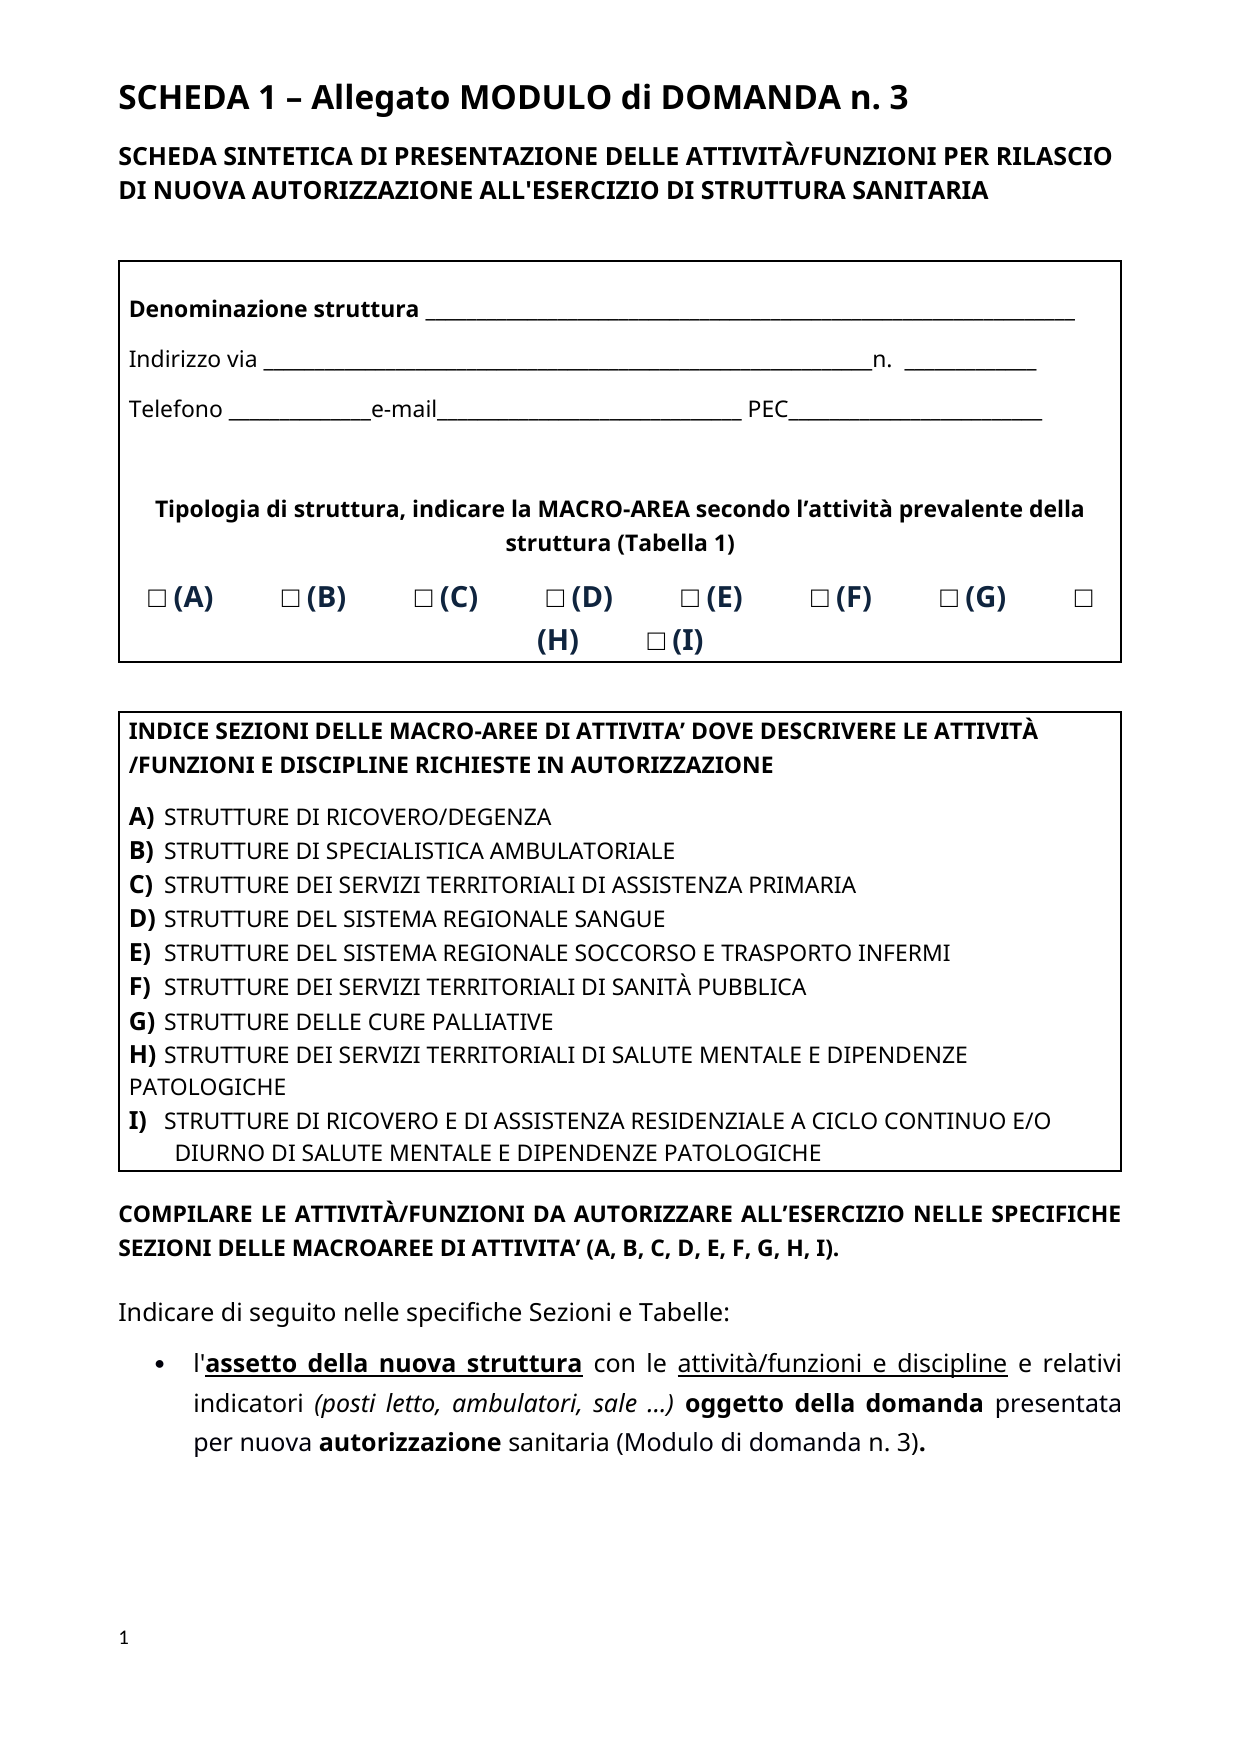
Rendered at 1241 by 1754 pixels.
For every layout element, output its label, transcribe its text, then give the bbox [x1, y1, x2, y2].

text I) STRUTTURE DI RICOVERO E DI ASSISTENZA RESIDENZIALE A CICLO CONTINUO E/O DIURNO DI SALUTE MENTALE E DIPENDENZE PATOLOGICHE [120, 1098, 1120, 1170]
text SCHEDA SINTETICA DI PRESENTAZIONE DELLE ATTIVITÀ/FUNZIONI PER RILASCIO DI NUOVA AUTORIZZAZIONE ALL'ESERCIZIO DI STRUTTURA SANITARIA [118, 139, 1122, 207]
list l'assetto della nuova struttura con le attività/funzioni e discipline e relativi indicatori (posti letto, ambulatori, sale …) oggetto della domanda presentata per nuova autorizzazione sanitaria (Modulo di domanda n. 3). [156, 1346, 1122, 1458]
text F) STRUTTURE DEI SERVIZI TERRITORIALI DI SANITÀ PUBBLICA [120, 965, 1120, 999]
text A) STRUTTURE DI RICOVERO/DEGENZA [120, 794, 1120, 829]
text G) STRUTTURE DELLE CURE PALLIATIVE [120, 999, 1120, 1033]
text H) STRUTTURE DEI SERVIZI TERRITORIALI DI SALUTE MENTALE E DIPENDENZE PATOLOGICHE [120, 1033, 1120, 1098]
text Telefono ______________e-mail______________________________ PEC_________________________ [120, 389, 1120, 424]
text COMPILARE LE ATTIVITÀ/FUNZIONI DA AUTORIZZARE ALL’ESERCIZIO NELLE SPECIFICHE SEZIONI DELLE MACROAREE DI ATTIVITA’ (A, B, C, D, E, F, G, H, I). [118, 1198, 1122, 1263]
text Tipologia di struttura, indicare la MACRO-AREA secondo l’attività prevalente della struttura (Tabella 1) [120, 489, 1120, 558]
text Denominazione struttura ________________________________________________________________ [120, 288, 1120, 324]
text INDICE SEZIONI DELLE MACRO-AREE DI ATTIVITA’ DOVE DESCRIVERE LE ATTIVITÀ /FUNZIONI E DISCIPLINE RICHIESTE IN AUTORIZZAZIONE [120, 713, 1120, 780]
text □ (A) □ (B) □ (C) □ (D) □ (E) □ (F) □ (G) □ (H) □ (I) [120, 572, 1120, 661]
text C) STRUTTURE DEI SERVIZI TERRITORIALI DI ASSISTENZA PRIMARIA [120, 863, 1120, 897]
text D) STRUTTURE DEL SISTEMA REGIONALE SANGUE [120, 897, 1120, 931]
text Indicare di seguito nelle specifiche Sezioni e Tabelle: [118, 1294, 1122, 1328]
text E) STRUTTURE DEL SISTEMA REGIONALE SOCCORSO E TRASPORTO INFERMI [120, 931, 1120, 965]
text Indirizzo via ____________________________________________________________n. _____________ [120, 339, 1120, 374]
text B) STRUTTURE DI SPECIALISTICA AMBULATORIALE [120, 829, 1120, 863]
text SCHEDA 1 – Allegato MODULO di DOMANDA n. 3 [118, 74, 1122, 119]
